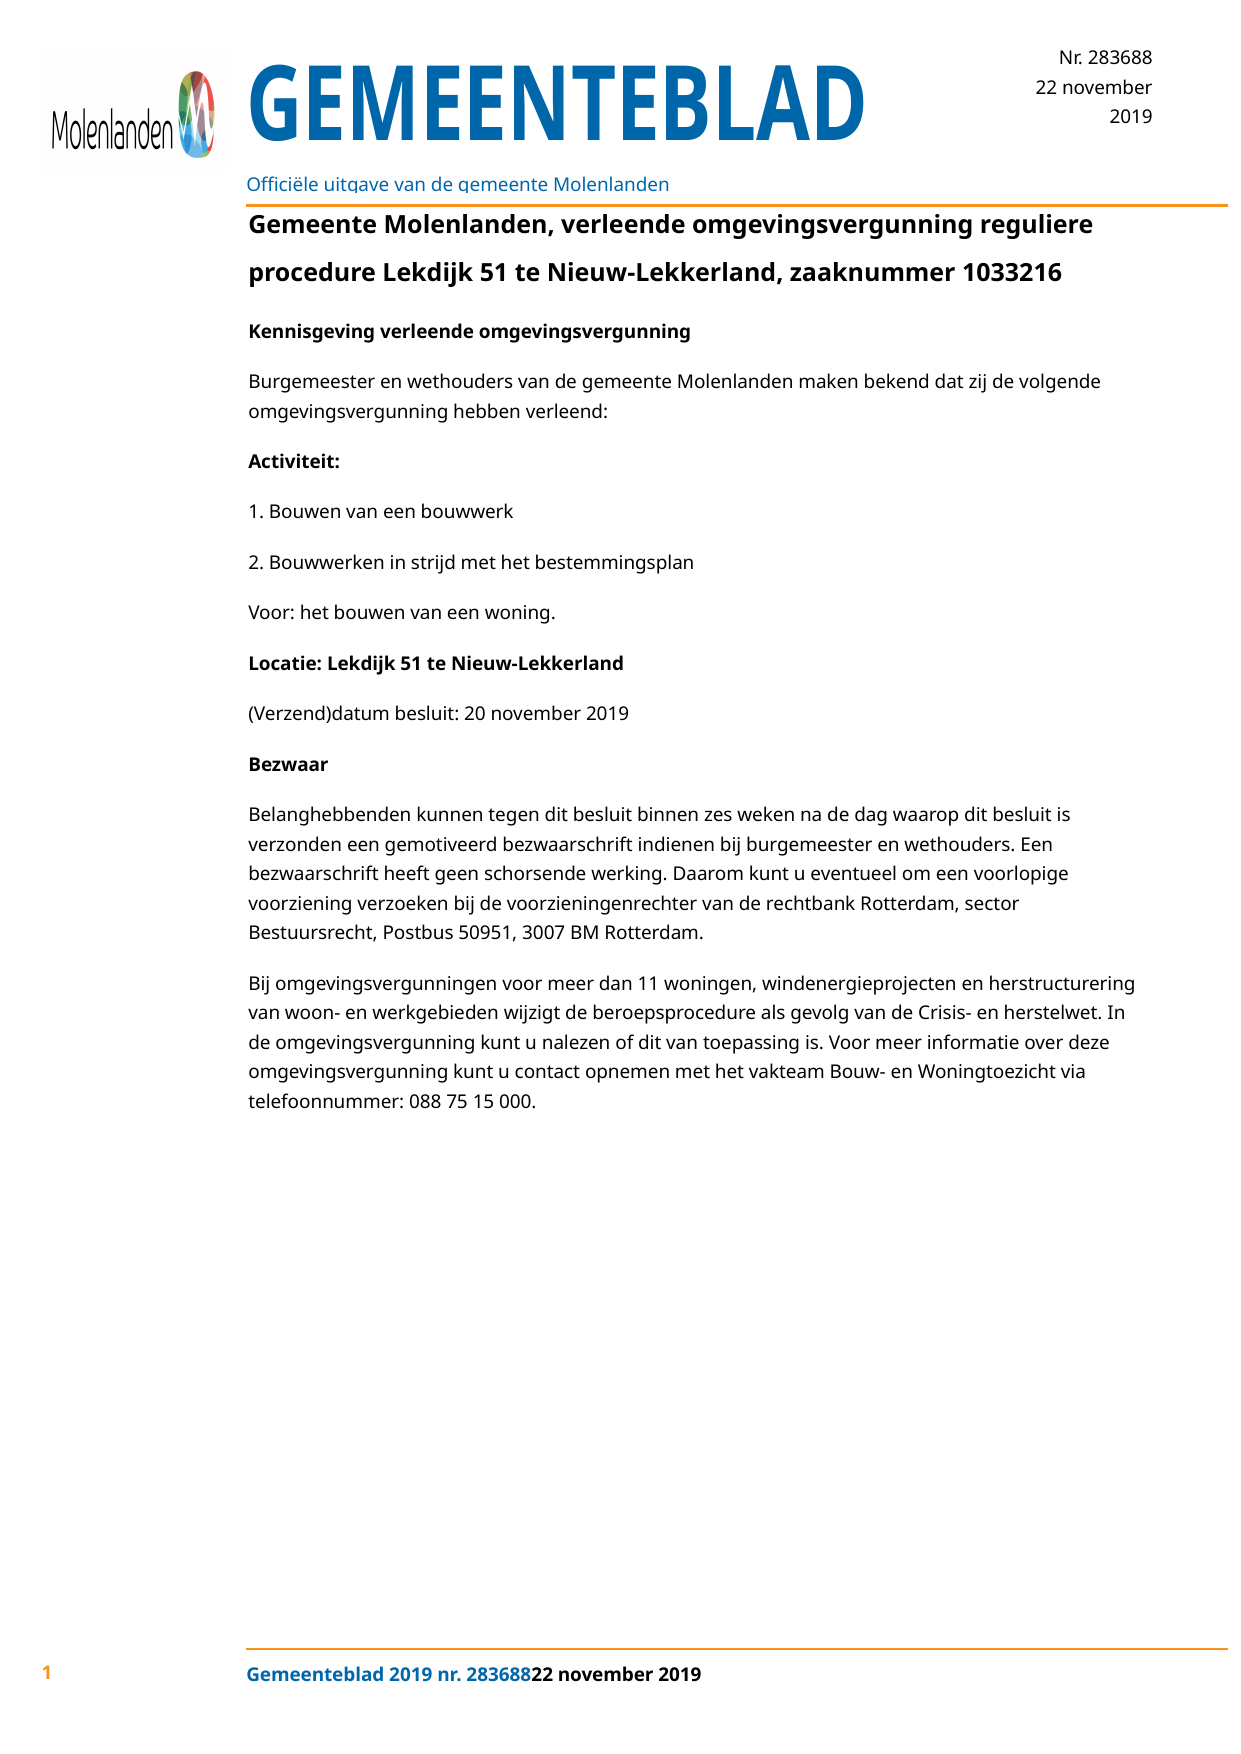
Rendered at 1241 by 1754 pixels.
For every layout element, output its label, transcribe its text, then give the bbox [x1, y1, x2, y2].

text Kennisgeving verleende omgevingsvergunning [248, 318, 1152, 344]
text Bij omgevingsvergunningen voor meer dan 11 woningen, windenergieprojecten en herstructurering van woon- en werkgebieden wijzigt de beroepsprocedure als gevolg van de Crisis- en herstelwet. In de omgevingsvergunning kunt u nalezen of dit van toepassing is. Voor meer informatie over deze omgevingsvergunning kunt u contact opnemen met het vakteam Bouw- en Woningtoezicht via telefoonnummer: 088 75 15 000. [248, 970, 1152, 1114]
text 1. Bouwen van een bouwwerk [248, 499, 1152, 524]
text Belanghebbenden kunnen tegen dit besluit binnen zes weken na de dag waarop dit besluit is verzonden een gemotiveerd bezwaarschrift indienen bij burgemeester en wethouders. Een bezwaarschrift heeft geen schorsende werking. Daarom kunt u eventueel om een voorlopige voorziening verzoeken bij de voorzieningenrechter van de rechtbank Rotterdam, sector Bestuursrecht, Postbus 50951, 3007 BM Rotterdam. [248, 801, 1152, 945]
text Voor: het bouwen van een woning. [248, 599, 1152, 625]
text Bezwaar [248, 751, 1152, 777]
text 2. Bouwwerken in strijd met het bestemmingsplan [248, 549, 1152, 575]
text (Verzend)datum besluit: 20 november 2019 [248, 700, 1152, 726]
picture [41, 47, 231, 172]
text Gemeente Molenlanden, verleende omgevingsvergunning reguliere procedure Lekdijk 51 te Nieuw-Lekkerland, zaaknummer 1033216 [248, 207, 1152, 288]
text Locatie: Lekdijk 51 te Nieuw-Lekkerland [248, 650, 1152, 676]
text Activiteit: [248, 448, 1152, 474]
text Burgemeester en wethouders van de gemeente Molenlanden maken bekend dat zij de volgende omgevingsvergunning hebben verleend: [248, 368, 1152, 424]
